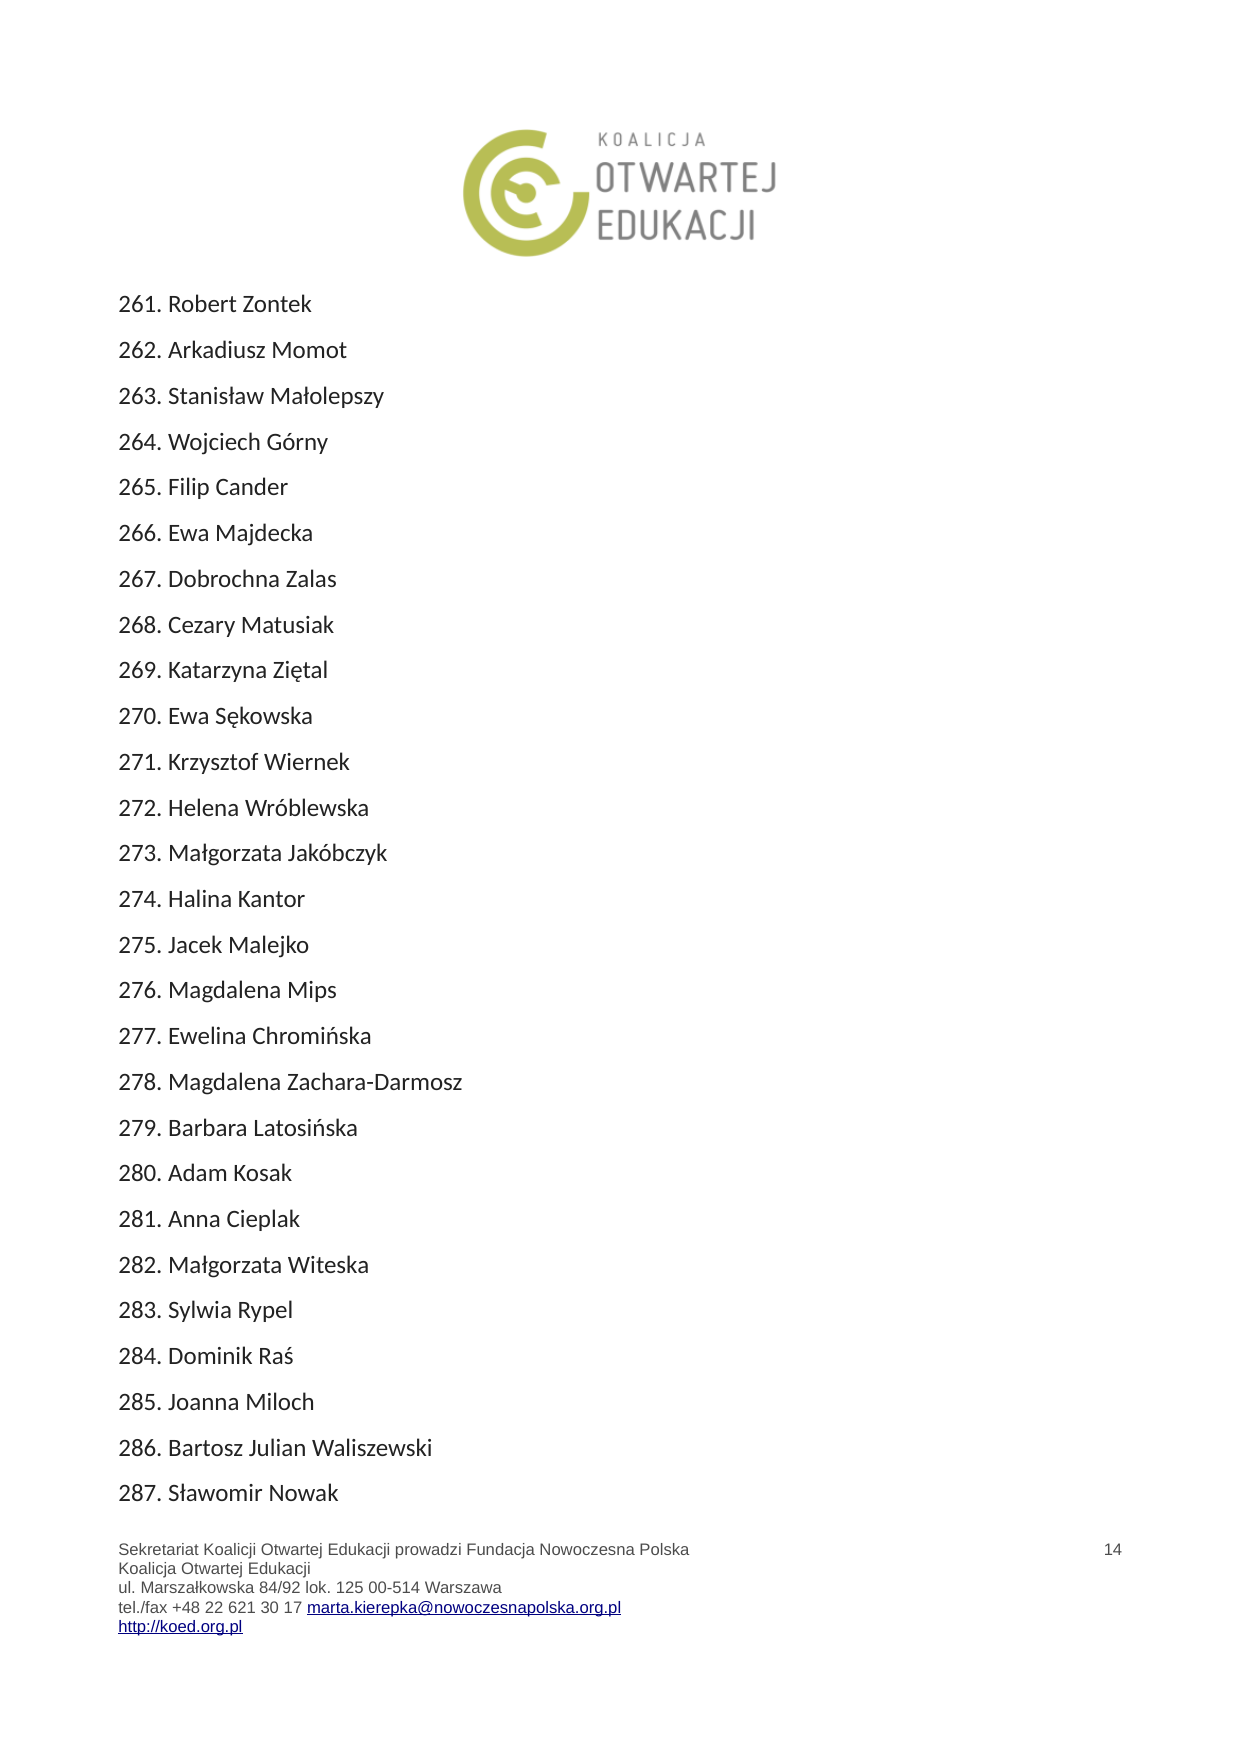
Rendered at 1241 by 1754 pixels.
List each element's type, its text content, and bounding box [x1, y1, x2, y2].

picture [461, 128, 779, 258]
text 279. Barbara Latosińska [118, 1112, 1122, 1142]
text 267. Dobrochna Zalas [118, 563, 1122, 593]
text 262. Arkadiusz Momot [118, 334, 1122, 365]
text 284. Dominik Raś [118, 1340, 1122, 1371]
text 261. Robert Zontek [118, 289, 1122, 319]
text 281. Anna Cieplak [118, 1203, 1122, 1234]
text 285. Joanna Miloch [118, 1386, 1122, 1417]
text 268. Cezary Matusiak [118, 609, 1122, 639]
text 286. Bartosz Julian Waliszewski [118, 1432, 1122, 1462]
text 274. Halina Kantor [118, 883, 1122, 914]
text 265. Filip Cander [118, 472, 1122, 502]
text 264. Wojciech Górny [118, 426, 1122, 456]
text 271. Krzysztof Wiernek [118, 746, 1122, 776]
text 273. Małgorzata Jakóbczyk [118, 837, 1122, 868]
text 272. Helena Wróblewska [118, 792, 1122, 822]
text 269. Katarzyna Ziętal [118, 654, 1122, 685]
text 287. Sławomir Nowak [118, 1478, 1122, 1508]
text 263. Stanisław Małolepszy [118, 380, 1122, 411]
text 275. Jacek Malejko [118, 929, 1122, 959]
text 270. Ewa Sękowska [118, 700, 1122, 731]
text 276. Magdalena Mips [118, 974, 1122, 1005]
text 283. Sylwia Rypel [118, 1295, 1122, 1325]
text 277. Ewelina Chromińska [118, 1020, 1122, 1051]
text 266. Ewa Majdecka [118, 517, 1122, 548]
text 282. Małgorzata Witeska [118, 1249, 1122, 1279]
text 278. Magdalena Zachara-Darmosz [118, 1066, 1122, 1097]
text 280. Adam Kosak [118, 1157, 1122, 1188]
